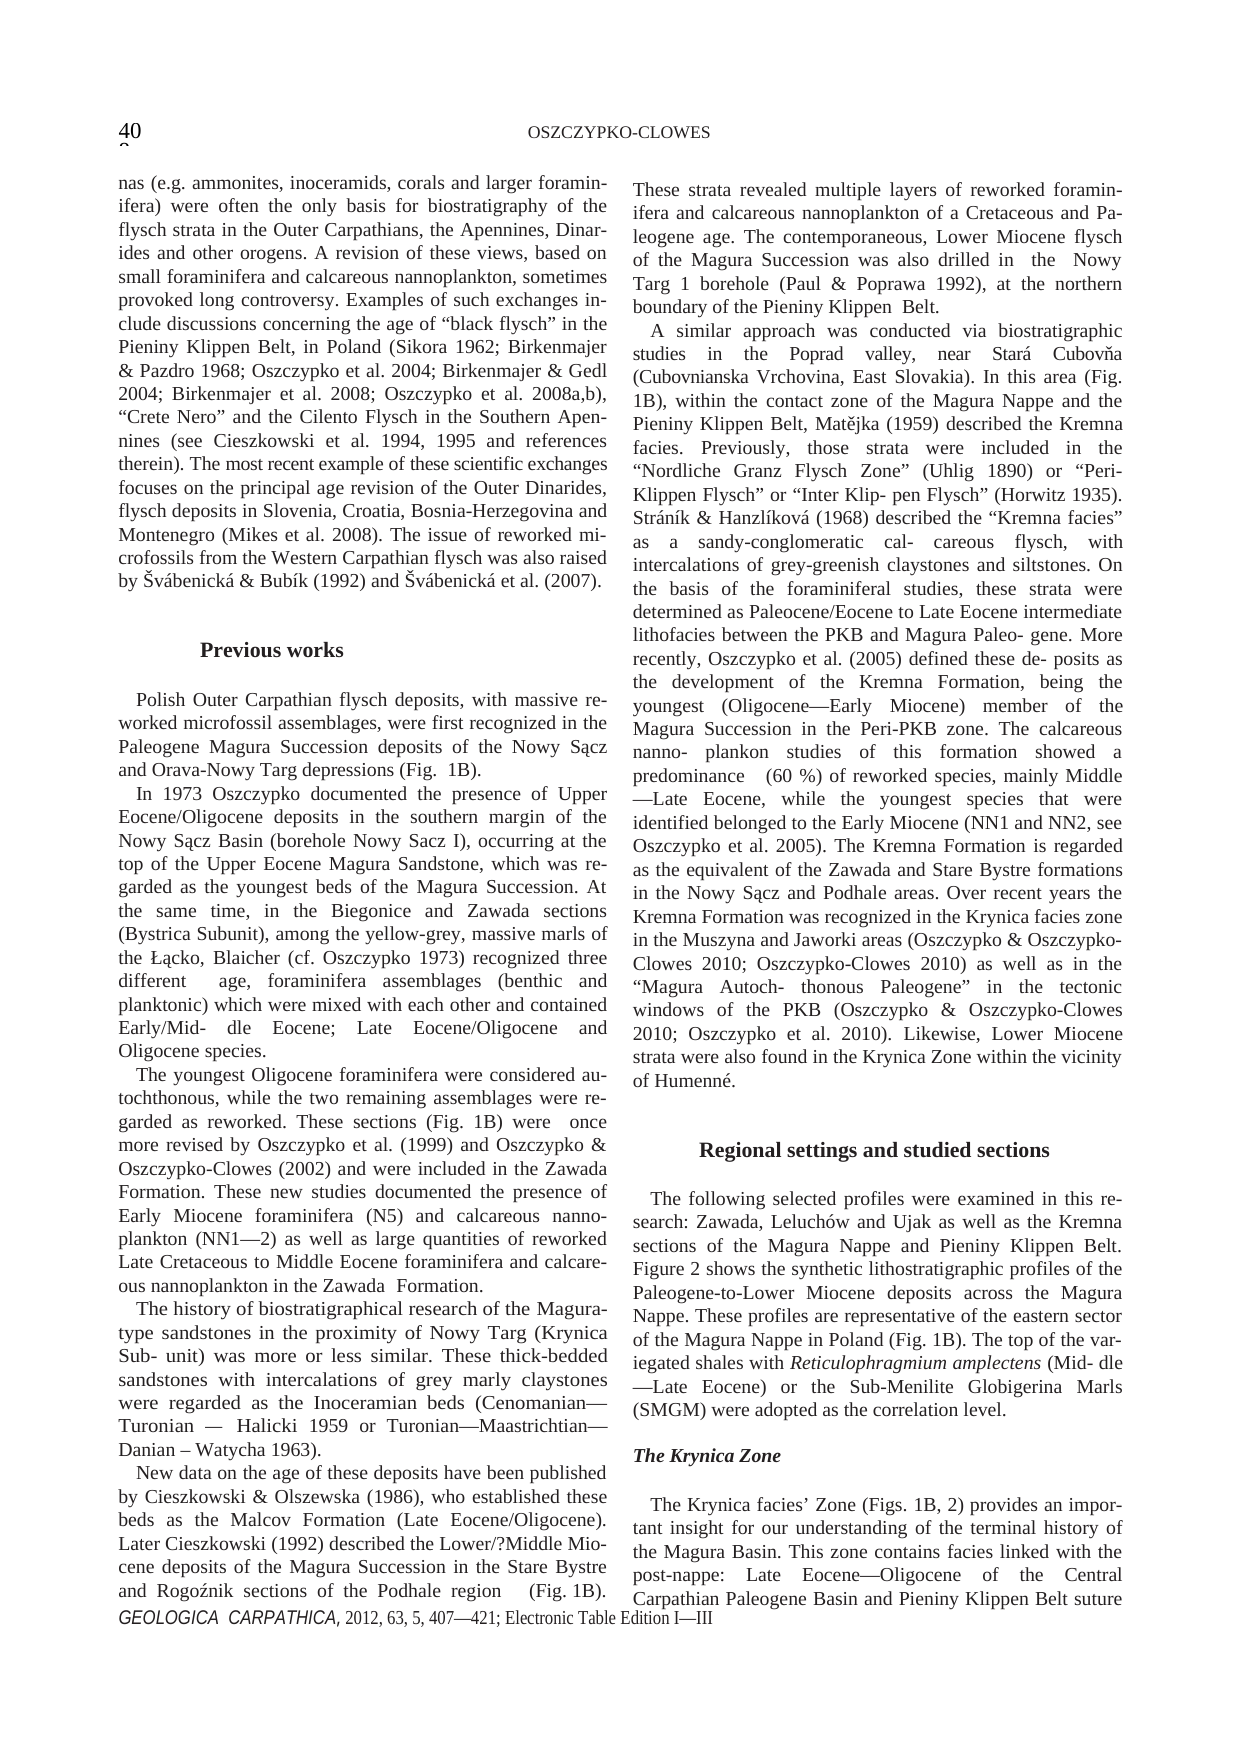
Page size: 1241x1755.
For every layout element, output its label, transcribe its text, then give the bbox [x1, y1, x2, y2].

text The history of biostratigraphical research of the Magura- type sandstones in the proximity of Nowy Targ (Krynica Sub- unit) was more or less similar. These thick-bedded sandstones with intercalations of grey marly claystones were regarded as the Inoceramian beds (Cenomanian—Turonian – Halicki 1959 or Turonian—Maastrichtian—Danian – Watycha 1963). [118, 1297, 608, 1461]
text These strata revealed multiple layers of reworked foramin- ifera and calcareous nannoplankton of a Cretaceous and Pa- leogene age. The contemporaneous, Lower Miocene flysch of the Magura Succession was also drilled in the Nowy Targ 1 borehole (Paul & Poprawa 1992), at the northern boundary of the Pieniny Klippen Belt. [633, 178, 1123, 318]
subtitle Previous works [106, 637, 437, 663]
text In 1973 Oszczypko documented the presence of Upper Eocene/Oligocene deposits in the southern margin of the Nowy Sącz Basin (borehole Nowy Sacz I), occurring at the top of the Upper Eocene Magura Sandstone, which was re- garded as the youngest beds of the Magura Succession. At the same time, in the Biegonice and Zawada sections (Bystrica Subunit), among the yellow-grey, massive marls of the Łącko, Blaicher (cf. Oszczypko 1973) recognized three different age, foraminifera assemblages (benthic and planktonic) which were mixed with each other and contained Early/Mid- dle Eocene; Late Eocene/Oligocene and Oligocene species. [118, 782, 608, 1062]
text The youngest Oligocene foraminifera were considered au- tochthonous, while the two remaining assemblages were re- garded as reworked. These sections (Fig. 1B) were once more revised by Oszczypko et al. (1999) and Oszczypko & Oszczypko-Clowes (2002) and were included in the Zawada Formation. These new studies documented the presence of Early Miocene foraminifera (N5) and calcareous nanno- plankton (NN1—2) as well as large quantities of reworked Late Cretaceous to Middle Eocene foraminifera and calcare- ous nannoplankton in the Zawada Formation. [118, 1063, 608, 1297]
text A similar approach was conducted via biostratigraphic studies in the Poprad valley, near Stará Cubovňa (Cubovnianska Vrchovina, East Slovakia). In this area (Fig. 1B), within the contact zone of the Magura Nappe and the Pieniny Klippen Belt, Matějka (1959) described the Kremna facies. Previously, those strata were included in the “Nordliche Granz Flysch Zone” (Uhlig 1890) or “Peri-Klippen Flysch” or “Inter Klip- pen Flysch” (Horwitz 1935). Stráník & Hanzlíková (1968) described the “Kremna facies” as a sandy-conglomeratic cal- careous flysch, with intercalations of grey-greenish claystones and siltstones. On the basis of the foraminiferal studies, these strata were determined as Paleocene/Eocene to Late Eocene intermediate lithofacies between the PKB and Magura Paleo- gene. More recently, Oszczypko et al. (2005) defined these de- posits as the development of the Kremna Formation, being the youngest (Oligocene—Early Miocene) member of the Magura Succession in the Peri-PKB zone. The calcareous nanno- plankon studies of this formation showed a predominance (60 %) of reworked species, mainly Middle—Late Eocene, while the youngest species that were identified belonged to the Early Miocene (NN1 and NN2, see Oszczypko et al. 2005). The Kremna Formation is regarded as the equivalent of the Zawada and Stare Bystre formations in the Nowy Sącz and Podhale areas. Over recent years the Kremna Formation was recognized in the Krynica facies zone in the Muszyna and Jaworki areas (Oszczypko & Oszczypko-Clowes 2010; Oszczypko-Clowes 2010) as well as in the “Magura Autoch- thonous Paleogene” in the tectonic windows of the PKB (Oszczypko & Oszczypko-Clowes 2010; Oszczypko et al. 2010). Likewise, Lower Miocene strata were also found in the Krynica Zone within the vicinity of Humenné. [633, 319, 1123, 1091]
text New data on the age of these deposits have been published by Cieszkowski & Olszewska (1986), who established these beds as the Malcov Formation (Late Eocene/Oligocene). Later Cieszkowski (1992) described the Lower/?Middle Mio- cene deposits of the Magura Succession in the Stare Bystre and Rogoźnik sections of the Podhale region (Fig. 1B). [118, 1461, 608, 1601]
subtitle The Krynica Zone [633, 1444, 1134, 1467]
text nas (e.g. ammonites, inoceramids, corals and larger foramin- ifera) were often the only basis for biostratigraphy of the flysch strata in the Outer Carpathians, the Apennines, Dinar- ides and other orogens. A revision of these views, based on small foraminifera and calcareous nannoplankton, sometimes provoked long controversy. Examples of such exchanges in- clude discussions concerning the age of “black flysch” in the Pieniny Klippen Belt, in Poland (Sikora 1962; Birkenmajer & Pazdro 1968; Oszczypko et al. 2004; Birkenmajer & Gedl 2004; Birkenmajer et al. 2008; Oszczypko et al. 2008a,b), “Crete Nero” and the Cilento Flysch in the Southern Apen- nines (see Cieszkowski et al. 1994, 1995 and references therein). The most recent example of these scientific exchanges focuses on the principal age revision of the Outer Dinarides, flysch deposits in Slovenia, Croatia, Bosnia-Herzegovina and Montenegro (Mikes et al. 2008). The issue of reworked mi- crofossils from the Western Carpathian flysch was also raised by Švábenická & Bubík (1992) and Švábenická et al. (2007). [118, 171, 608, 592]
text The following selected profiles were examined in this re- search: Zawada, Leluchów and Ujak as well as the Kremna sections of the Magura Nappe and Pieniny Klippen Belt. Figure 2 shows the synthetic lithostratigraphic profiles of the Paleogene-to-Lower Miocene deposits across the Magura Nappe. These profiles are representative of the eastern sector of the Magura Nappe in Poland (Fig. 1B). The top of the var- iegated shales with Reticulophragmium amplectens (Mid- dle—Late Eocene) or the Sub-Menilite Globigerina Marls (SMGM) were adopted as the correlation level. [633, 1187, 1123, 1421]
text The Krynica facies’ Zone (Figs. 1B, 2) provides an impor- tant insight for our understanding of the terminal history of the Magura Basin. This zone contains facies linked with the post-nappe: Late Eocene—Oligocene of the Central Carpathian Paleogene Basin and Pieniny Klippen Belt suture [633, 1493, 1123, 1609]
text Polish Outer Carpathian flysch deposits, with massive re- worked microfossil assemblages, were first recognized in the Paleogene Magura Succession deposits of the Nowy Sącz and Orava-Nowy Targ depressions (Fig. 1B). [118, 688, 608, 781]
subtitle Regional settings and studied sections [699, 1137, 1134, 1162]
